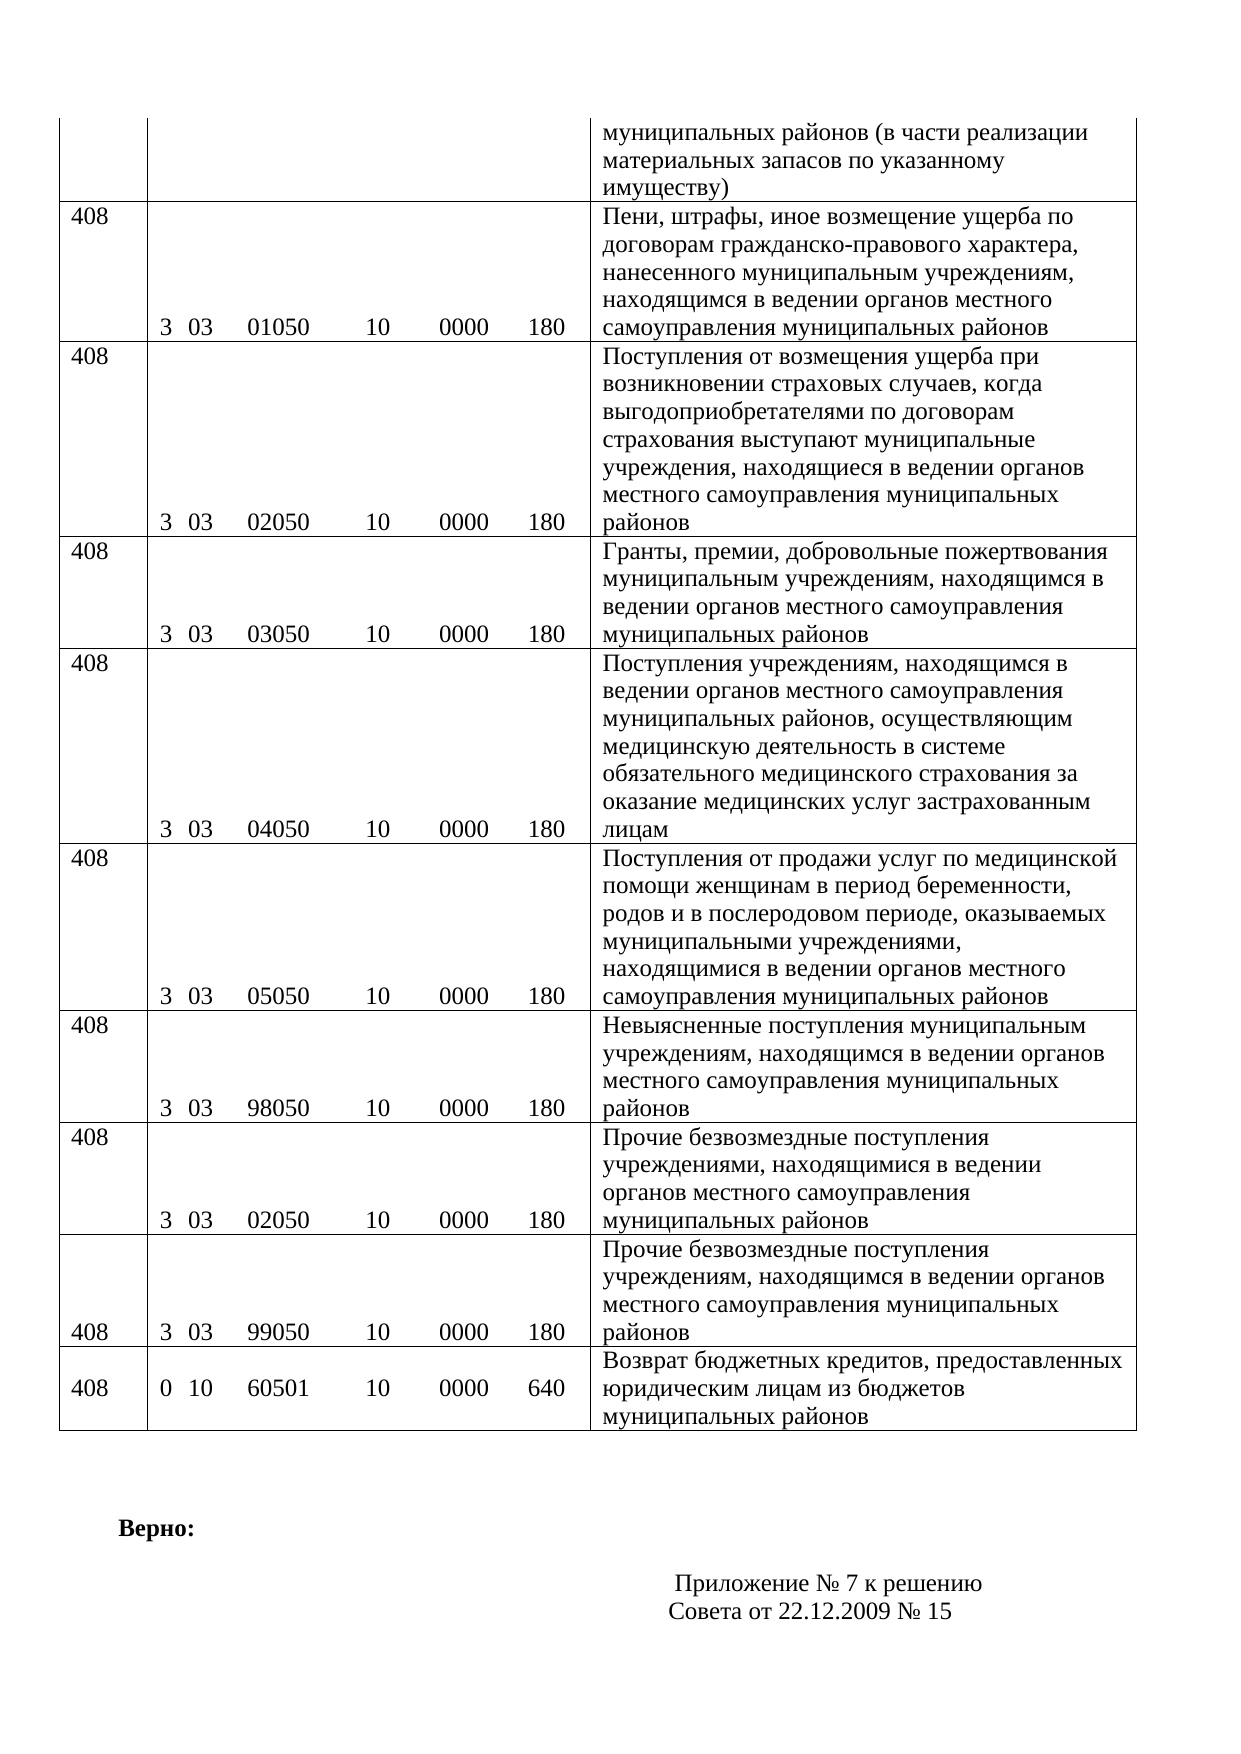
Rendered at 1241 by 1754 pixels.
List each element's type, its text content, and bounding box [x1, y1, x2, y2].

table_cell 03 [177, 202, 236, 341]
table_cell 03 [177, 342, 236, 536]
table_cell 0000 [428, 1011, 516, 1122]
text Приложение № 7 к решению [118, 1569, 1122, 1597]
table_cell 0000 [428, 537, 516, 648]
table_cell 0000 [428, 1235, 516, 1346]
table_cell 408 [60, 342, 147, 536]
table_cell 10 [354, 1123, 428, 1234]
table_cell [177, 118, 236, 201]
table_cell 10 [354, 1235, 428, 1346]
table_cell 3 [148, 342, 177, 536]
table_cell 0000 [428, 844, 516, 1010]
table_cell [60, 118, 147, 201]
table_cell 10 [354, 342, 428, 536]
table_cell 0000 [428, 202, 516, 341]
table_cell 180 [516, 844, 590, 1010]
table_cell 10 [354, 202, 428, 341]
table_cell 03 [177, 1011, 236, 1122]
table_cell 03050 [236, 537, 354, 648]
table_cell Поступления от продажи услуг по медицинской помощи женщинам в период беременности, родов и в послеродовом периоде, оказываемых муниципальными учреждениями, находящимися в ведении органов местного самоуправления муниципальных районов [591, 844, 1136, 1010]
table_cell 408 [60, 1011, 147, 1122]
table_cell 408 [60, 649, 147, 843]
table_cell 99050 [236, 1235, 354, 1346]
table_cell 3 [148, 649, 177, 843]
table_cell Гранты, премии, добровольные пожертвования муниципальным учреждениям, находящимся в ведении органов местного самоуправления муниципальных районов [591, 537, 1136, 648]
table_cell 10 [177, 1347, 236, 1430]
table_cell Поступления от возмещения ущерба при возникновении страховых случаев, когда выгодоприобретателями по договорам страхования выступают муниципальные учреждения, находящиеся в ведении органов местного самоуправления муниципальных районов [591, 342, 1136, 536]
table_cell 0 [148, 1347, 177, 1430]
table_cell муниципальных районов (в части реализации материальных запасов по указанному имуществу) [591, 118, 1136, 201]
table_cell Поступления учреждениям, находящимся в ведении органов местного самоуправления муниципальных районов, осуществляющим медицинскую деятельность в системе обязательного медицинского страхования за оказание медицинских услуг застрахованным лицам [591, 649, 1136, 843]
table_cell 408 [60, 202, 147, 341]
table_cell 180 [516, 1011, 590, 1122]
table_cell 640 [516, 1347, 590, 1430]
table_cell 180 [516, 649, 590, 843]
table_cell 10 [354, 844, 428, 1010]
table_cell Возврат бюджетных кредитов, предоставленных юридическим лицам из бюджетов муниципальных районов [591, 1347, 1136, 1430]
table_cell Прочие безвозмездные поступления учреждениям, находящимся в ведении органов местного самоуправления муниципальных районов [591, 1235, 1136, 1346]
table_cell 180 [516, 342, 590, 536]
table_cell Прочие безвозмездные поступления учреждениями, находящимися в ведении органов местного самоуправления муниципальных районов [591, 1123, 1136, 1234]
table_cell 02050 [236, 342, 354, 536]
table_cell [236, 118, 354, 201]
table_cell 3 [148, 844, 177, 1010]
table_cell [428, 118, 516, 201]
table_cell 04050 [236, 649, 354, 843]
table_cell 05050 [236, 844, 354, 1010]
table_cell 03 [177, 537, 236, 648]
table_cell 0000 [428, 649, 516, 843]
table_cell Пени, штрафы, иное возмещение ущерба по договорам гражданско-правового характера, нанесенного муниципальным учреждениям, находящимся в ведении органов местного самоуправления муниципальных районов [591, 202, 1136, 341]
table_cell 3 [148, 537, 177, 648]
table_cell 408 [60, 537, 147, 648]
table_cell 3 [148, 1011, 177, 1122]
table_cell 0000 [428, 1123, 516, 1234]
table_cell 03 [177, 1123, 236, 1234]
table_cell 3 [148, 1123, 177, 1234]
table_cell 02050 [236, 1123, 354, 1234]
table_cell 408 [60, 844, 147, 1010]
table_cell 03 [177, 844, 236, 1010]
table_cell [354, 118, 428, 201]
table_cell [516, 118, 590, 201]
table_cell 408 [60, 1235, 147, 1346]
table_cell [148, 118, 177, 201]
table_cell Невыясненные поступления муниципальным учреждениям, находящимся в ведении органов местного самоуправления муниципальных районов [591, 1011, 1136, 1122]
table_cell 0000 [428, 1347, 516, 1430]
table_cell 180 [516, 202, 590, 341]
table_cell 180 [516, 1123, 590, 1234]
table_cell 180 [516, 537, 590, 648]
table_cell 10 [354, 649, 428, 843]
table_cell 3 [148, 1235, 177, 1346]
table_cell 60501 [236, 1347, 354, 1430]
table_cell 180 [516, 1235, 590, 1346]
table_cell 01050 [236, 202, 354, 341]
table_cell 03 [177, 1235, 236, 1346]
table_cell 03 [177, 649, 236, 843]
table_cell 3 [148, 202, 177, 341]
table_cell 98050 [236, 1011, 354, 1122]
table_cell 10 [354, 537, 428, 648]
table_cell 408 [60, 1123, 147, 1234]
text Совета от 22.12.2009 № 15 [118, 1597, 1122, 1625]
text Верно: [118, 1514, 1122, 1542]
table_cell 10 [354, 1011, 428, 1122]
table_cell 0000 [428, 342, 516, 536]
table_cell 408 [60, 1347, 147, 1430]
table_cell 10 [354, 1347, 428, 1430]
